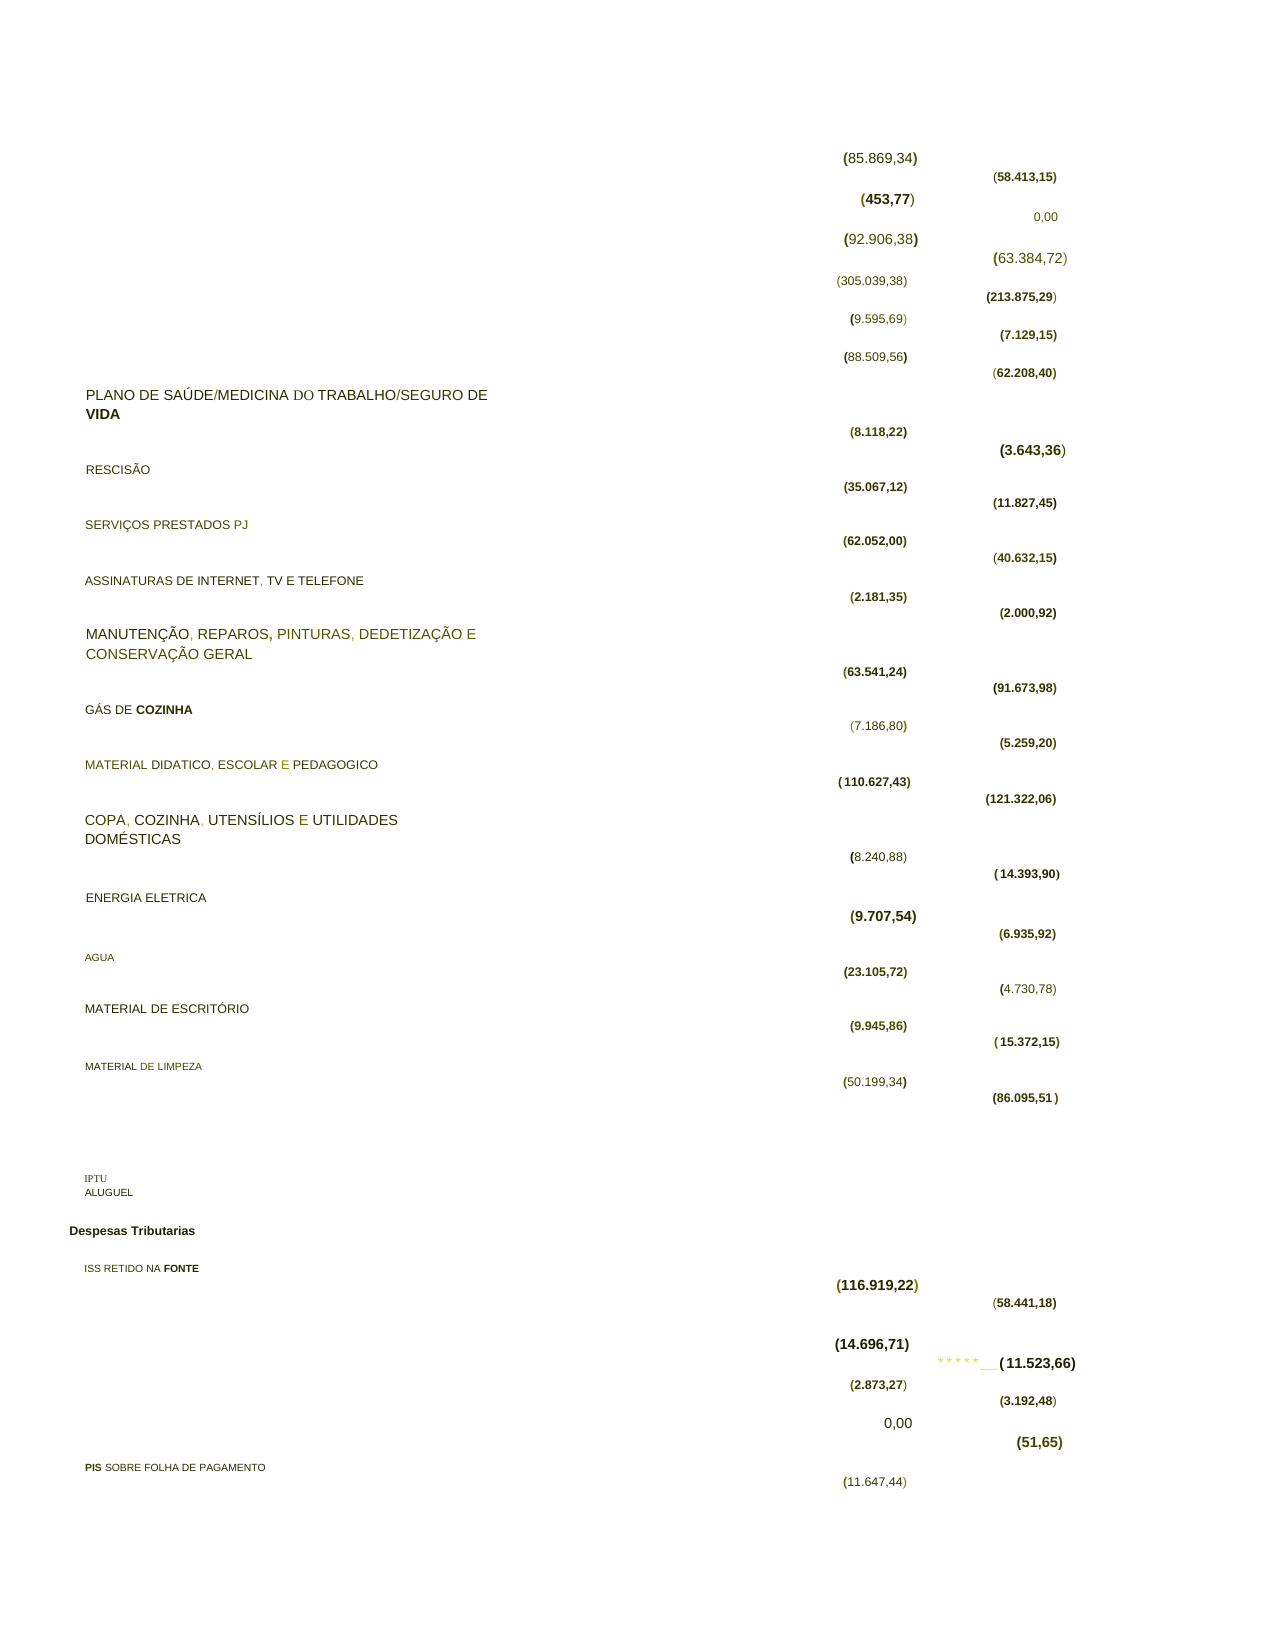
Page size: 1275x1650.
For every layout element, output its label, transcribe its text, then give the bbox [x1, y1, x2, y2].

text (51,65) [1016, 1434, 1128, 1451]
text (14.393,90) [992, 866, 1128, 882]
text (86.095,51) [992, 1091, 1127, 1106]
text ALUGUEL [84, 1186, 207, 1198]
text (9.707,54) [850, 907, 979, 924]
text (116.919,22) [836, 1277, 978, 1293]
text (58.441,18) [992, 1296, 1128, 1310]
text (63.541,24) [843, 664, 978, 679]
text (15.372,15) [992, 1035, 1128, 1050]
text ENERGIA ELETRICA [86, 891, 264, 905]
text MATERIAL DIDATICO, ESCOLAR E PEDAGOGICO [85, 758, 424, 772]
text (2.181,35) [850, 590, 979, 604]
text (88.509,56) [843, 349, 979, 364]
text (213.875,29) [986, 290, 1127, 304]
text (23.105,72) [843, 965, 978, 979]
text (305.039,38) [836, 273, 979, 288]
text (110.627,43) [836, 774, 978, 790]
text (2.000,92) [999, 606, 1128, 621]
text (9.945,86) [850, 1018, 978, 1033]
text (63.384,72) [993, 250, 1128, 267]
text (121.322,06) [985, 792, 1128, 806]
text ISS RETIDO NA FONTE [84, 1263, 283, 1275]
text PIS SOBRE FOLHA DE PAGAMENTO [85, 1461, 351, 1473]
text MATERIAL DE ESCRITÓRIO [84, 1002, 307, 1016]
text (91.673,98) [993, 681, 1128, 695]
text AGUA [84, 951, 187, 963]
text (35.067,12) [843, 479, 979, 494]
text *****__(11.523,66) [936, 1355, 1127, 1373]
text (2.873,27) [850, 1377, 979, 1392]
text 0,00 [1033, 210, 1128, 224]
text (4.730,78) [999, 982, 1128, 996]
text MATERIAL DE LIMPEZA [85, 1061, 286, 1073]
text (3.643,36) [999, 441, 1129, 458]
text (62.208,40) [992, 366, 1128, 380]
text PLANO DE SAÚDE/MEDICINA DO TRABALHO/SEGURO DE VIDA [86, 386, 505, 422]
text (40.632,15) [993, 550, 1128, 565]
text (58.413,15) [993, 169, 1128, 184]
text (92.906,38) [843, 231, 979, 248]
text (8.240,88) [850, 850, 979, 864]
text (50.199,34) [843, 1074, 978, 1089]
text (14.696,71) [834, 1336, 979, 1353]
text IPTU [84, 1173, 182, 1184]
text (6.935,92) [999, 926, 1128, 941]
text (3.192,48) [999, 1394, 1128, 1408]
text (7.129,15) [1000, 328, 1129, 342]
text (9.595,69) [850, 311, 979, 326]
text (62.052,00) [843, 534, 979, 548]
text MANUTENÇÃO, REPAROS, PINTURAS, DEDETIZAÇÃO E CONSERVAÇÃO GERAL [86, 626, 588, 662]
text (5.259,20) [999, 735, 1128, 750]
text RESCISÃO [86, 463, 213, 477]
text 0,00 [884, 1415, 978, 1432]
text (8.118,22) [850, 425, 979, 439]
text GÁS DE COZINHA [85, 702, 254, 717]
text (11.827,45) [993, 496, 1128, 510]
text (7.186,80) [850, 719, 979, 733]
text (85.869,34) [843, 150, 980, 167]
text Despesas Tributarias [69, 1223, 269, 1238]
text SERVIÇOS PRESTADOS PJ [85, 517, 301, 532]
text ASSINATURAS DE INTERNET, TV E TELEFONE [84, 573, 412, 588]
text (453,77) [860, 191, 979, 207]
text COPA, COZINHA, UTENSÍLIOS E UTILIDADES DOMÉSTICAS [84, 811, 482, 847]
text (11.647,44) [843, 1475, 978, 1489]
